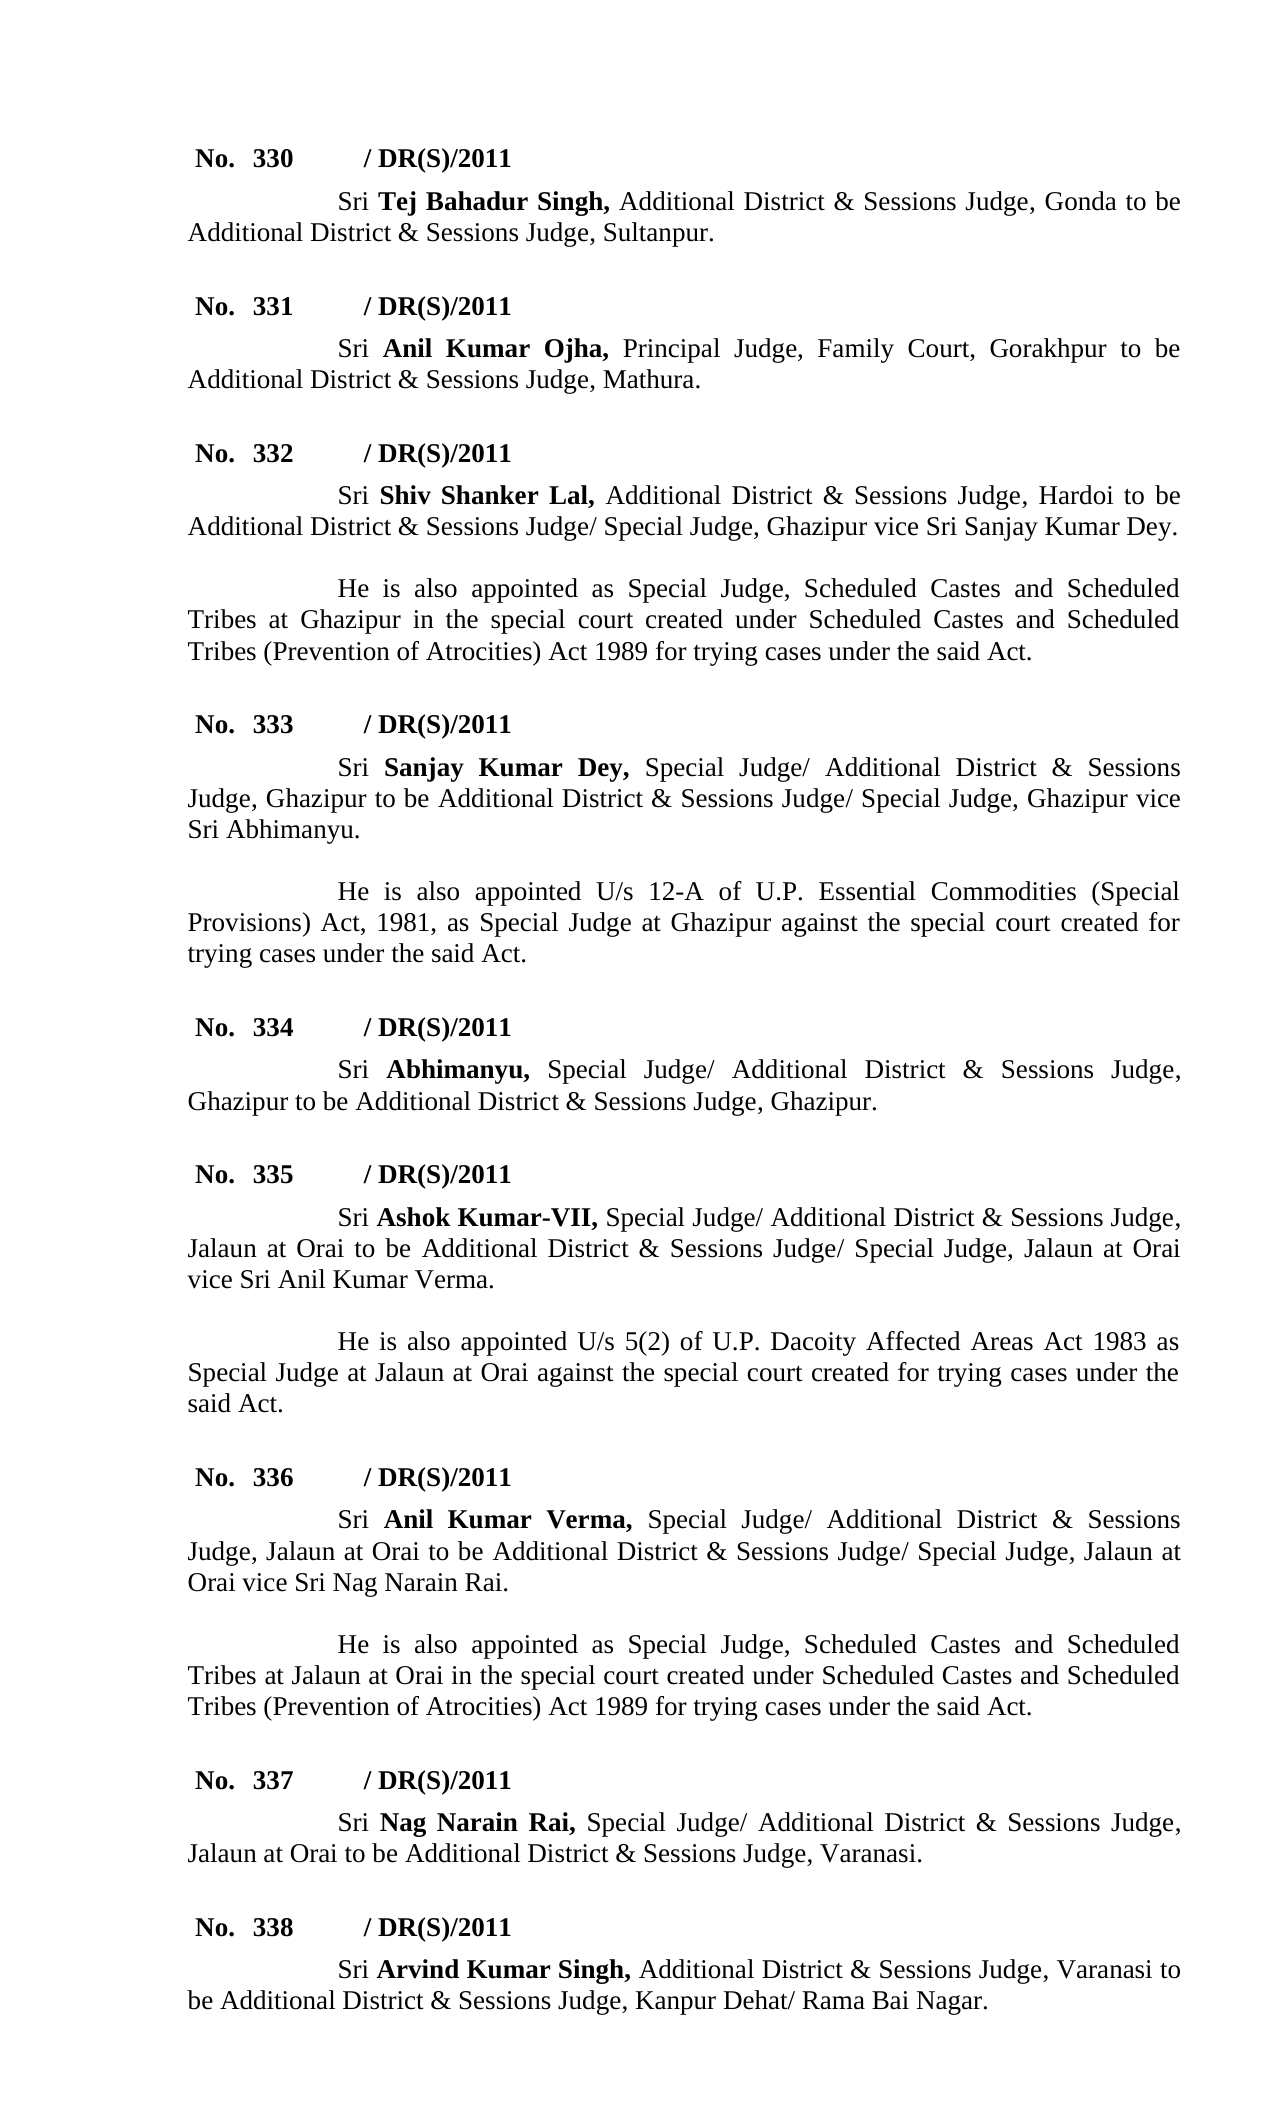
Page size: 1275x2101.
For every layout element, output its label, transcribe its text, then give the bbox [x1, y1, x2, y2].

text He is also appointed as Special Judge, Scheduled Castes and Scheduled Tribes at Ghazipur in the special court created under Scheduled Castes and Scheduled Tribes (Prevention of Atrocities) Act 1989 for trying cases under the said Act. [187, 572, 1181, 666]
table_header No. [188, 697, 250, 751]
table_header [250, 697, 337, 751]
table_header [250, 1753, 337, 1806]
table_header [250, 278, 337, 332]
table_header No. [188, 131, 250, 185]
table_header [250, 1900, 337, 1953]
table_header No. [188, 425, 250, 479]
table_header / DR(S)/2011 [338, 1753, 737, 1806]
table_header / DR(S)/2011 [338, 1147, 737, 1201]
text Sri Nag Narain Rai, Special Judge/ Additional District & Sessions Judge, Jalaun at Orai to be Additional District & Sessions Judge, Varanasi. [187, 1806, 1181, 1868]
text Sri Shiv Shanker Lal, Additional District & Sessions Judge, Hardoi to be Additional District & Sessions Judge/ Special Judge, Ghazipur vice Sri Sanjay Kumar Dey. [187, 479, 1181, 541]
text Sri Anil Kumar Verma, Special Judge/ Additional District & Sessions Judge, Jalaun at Orai to be Additional District & Sessions Judge/ Special Judge, Jalaun at Orai vice Sri Nag Narain Rai. [187, 1503, 1181, 1597]
table_header / DR(S)/2011 [338, 1900, 737, 1953]
text Sri Tej Bahadur Singh, Additional District & Sessions Judge, Gonda to be Additional District & Sessions Judge, Sultanpur. [187, 185, 1181, 247]
table_header / DR(S)/2011 [338, 1000, 737, 1053]
table_header / DR(S)/2011 [338, 1450, 737, 1503]
table_header No. [188, 1753, 250, 1806]
table_header No. [188, 1450, 250, 1503]
table_header No. [188, 1000, 250, 1053]
text Sri Anil Kumar Ojha, Principal Judge, Family Court, Gorakhpur to be Additional District & Sessions Judge, Mathura. [187, 332, 1181, 394]
text He is also appointed U/s 12-A of U.P. Essential Commodities (Special Provisions) Act, 1981, as Special Judge at Ghazipur against the special court created for trying cases under the said Act. [187, 875, 1181, 969]
text Sri Sanjay Kumar Dey, Special Judge/ Additional District & Sessions Judge, Ghazipur to be Additional District & Sessions Judge/ Special Judge, Ghazipur vice Sri Abhimanyu. [187, 751, 1181, 844]
text Sri Abhimanyu, Special Judge/ Additional District & Sessions Judge, Ghazipur to be Additional District & Sessions Judge, Ghazipur. [187, 1053, 1181, 1116]
text He is also appointed as Special Judge, Scheduled Castes and Scheduled Tribes at Jalaun at Orai in the special court created under Scheduled Castes and Scheduled Tribes (Prevention of Atrocities) Act 1989 for trying cases under the said Act. [187, 1628, 1181, 1721]
table_header / DR(S)/2011 [338, 425, 737, 479]
text Sri Arvind Kumar Singh, Additional District & Sessions Judge, Varanasi to be Additional District & Sessions Judge, Kanpur Dehat/ Rama Bai Nagar. [187, 1953, 1181, 2016]
table_header / DR(S)/2011 [338, 697, 737, 751]
table_header No. [188, 1900, 250, 1953]
text He is also appointed U/s 5(2) of U.P. Dacoity Affected Areas Act 1983 as Special Judge at Jalaun at Orai against the special court created for trying cases under the said Act. [187, 1325, 1181, 1419]
table_header / DR(S)/2011 [338, 278, 737, 332]
table_header [250, 1450, 337, 1503]
table_header No. [188, 1147, 250, 1201]
table_header / DR(S)/2011 [338, 131, 737, 185]
table_header [250, 131, 337, 185]
text Sri Ashok Kumar-VII, Special Judge/ Additional District & Sessions Judge, Jalaun at Orai to be Additional District & Sessions Judge/ Special Judge, Jalaun at Orai vice Sri Anil Kumar Verma. [187, 1201, 1181, 1294]
table_header No. [188, 278, 250, 332]
table_header [250, 425, 337, 479]
table_header [250, 1147, 337, 1201]
table_header [250, 1000, 337, 1053]
